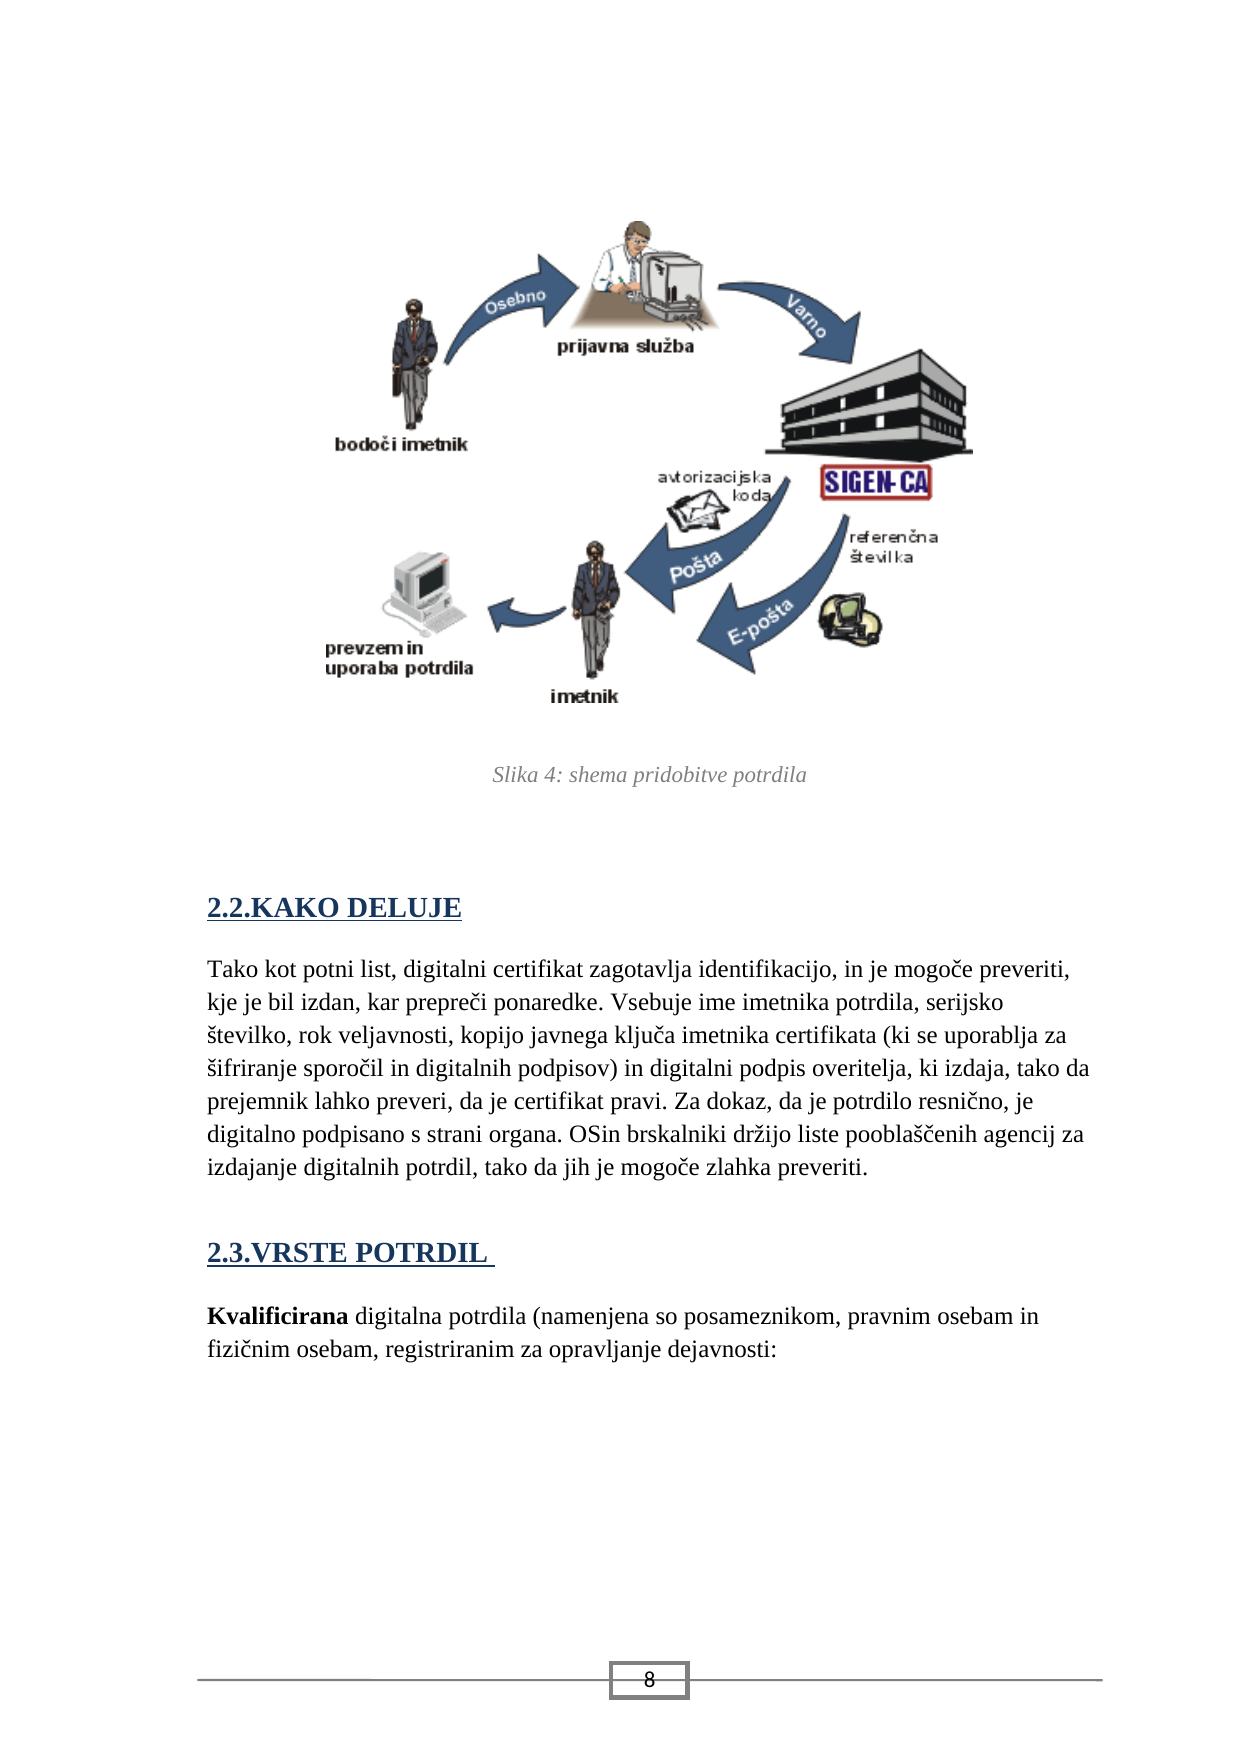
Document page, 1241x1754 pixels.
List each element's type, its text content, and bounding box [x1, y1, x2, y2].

subtitle 2.2.KAKO DELUJE [207, 891, 1093, 924]
picture [326, 221, 973, 703]
text Slika 4: shema pridobitve potrdila [207, 761, 1093, 788]
text Kvalificirana digitalna potrdila (namenjena so posameznikom, pravnim osebam in fizičnim osebam, registriranim za opravljanje dejavnosti: [207, 1301, 1093, 1363]
text Tako kot potni list, digitalni certifikat zagotavlja identifikacijo, in je mogoče preveriti, kje je bil izdan, kar prepreči ponaredke. Vsebuje ime imetnika potrdila, serijsko številko, rok veljavnosti, kopijo javnega ključa imetnika certifikata (ki se uporablja za šifriranje sporočil in digitalnih podpisov) in digitalni podpis overitelja, ki izdaja, tako da prejemnik lahko preveri, da je certifikat pravi. Za dokaz, da je potrdilo resnično, je digitalno podpisano s strani organa. OSin brskalniki držijo liste pooblaščenih agencij za izdajanje digitalnih potrdil, tako da jih je mogoče zlahka preveriti. [207, 954, 1093, 1181]
subtitle 2.3.VRSTE POTRDIL [207, 1236, 1093, 1269]
